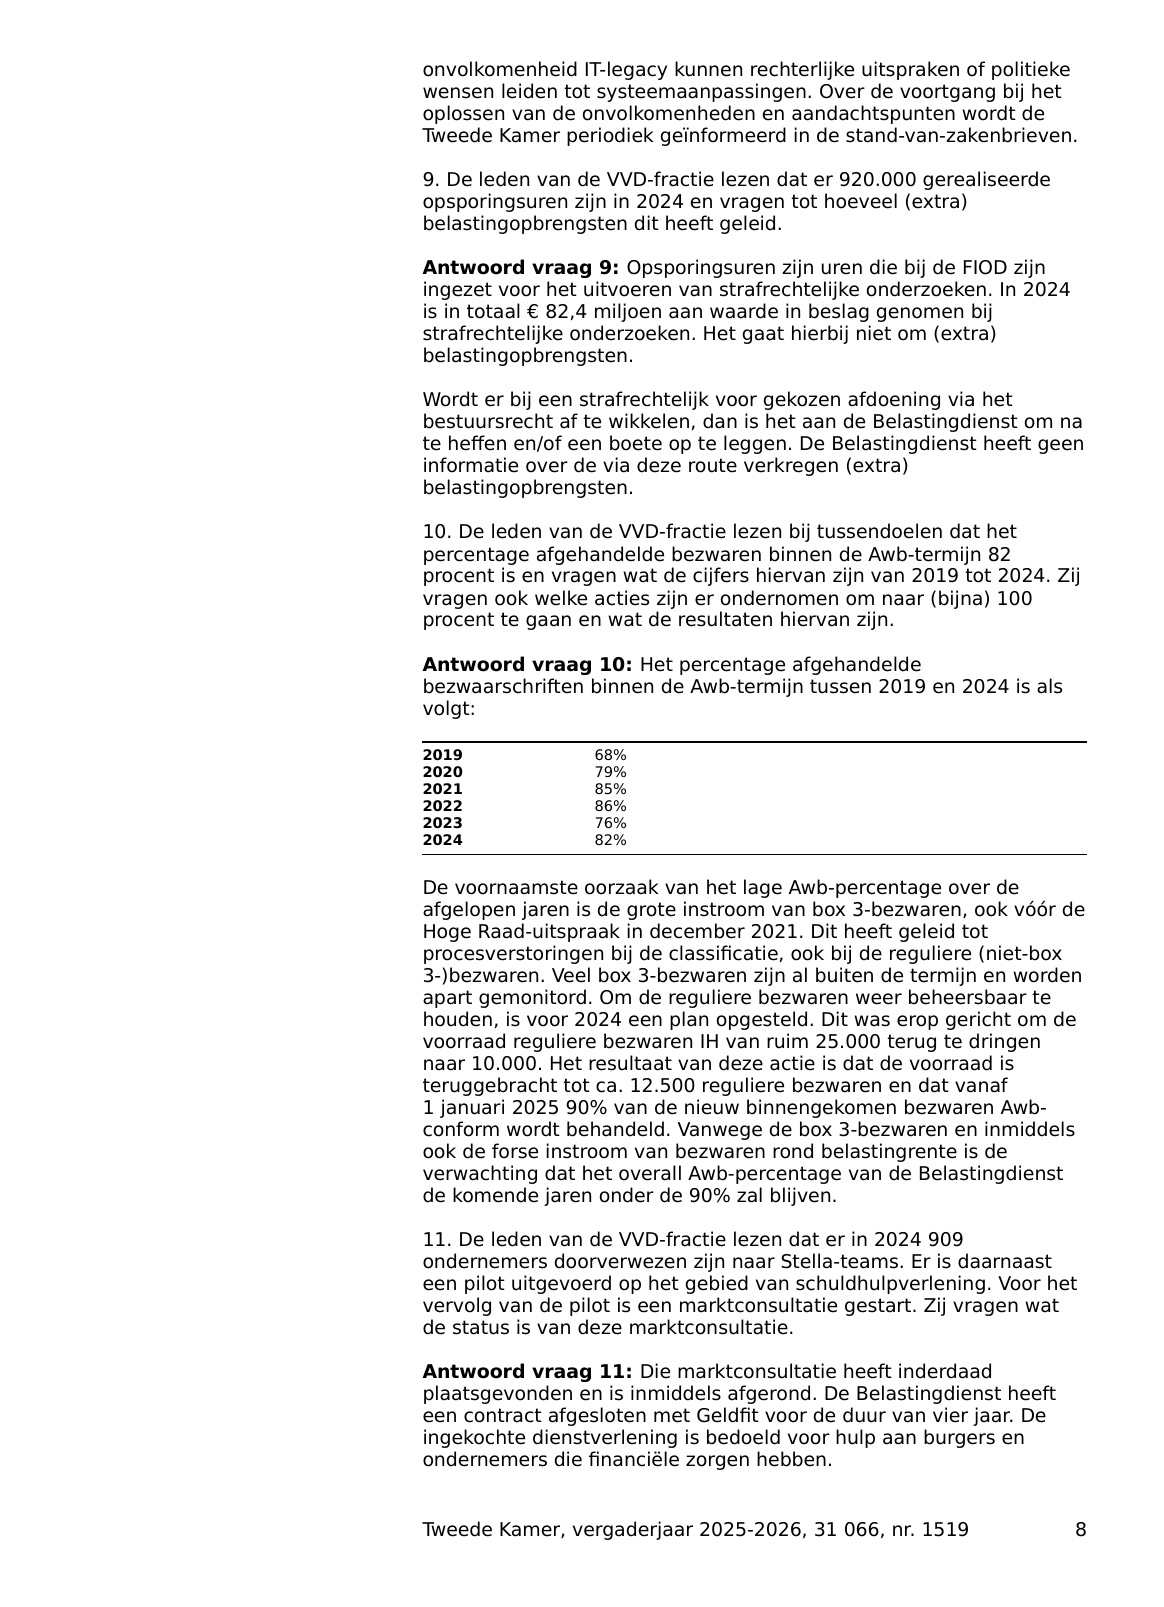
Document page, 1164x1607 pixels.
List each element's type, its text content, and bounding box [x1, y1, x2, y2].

text Antwoord vraag 11: Die marktconsultatie heeft inderdaad plaatsgevonden en is inmiddels afgerond. De Belastingdienst heeft een contract afgesloten met Geldfit voor de duur van vier jaar. De ingekochte dienstverlening is bedoeld voor hulp aan burgers en ondernemers die financiële zorgen hebben. [422, 1361, 1087, 1471]
text 11. De leden van de VVD-fractie lezen dat er in 2024 909 ondernemers doorverwezen zijn naar Stella-teams. Er is daarnaast een pilot uitgevoerd op het gebied van schuldhulpverlening. Voor het vervolg van de pilot is een marktconsultatie gestart. Zij vragen wat de status is van deze marktconsultatie. [422, 1229, 1087, 1339]
table_cell 85% [588, 781, 1087, 798]
text Antwoord vraag 9: Opsporingsuren zijn uren die bij de FIOD zijn ingezet voor het uitvoeren van strafrechtelijke onderzoeken. In 2024 is in totaal € 82,4 miljoen aan waarde in beslag genomen bij strafrechtelijke onderzoeken. Het gaat hierbij niet om (extra) belastingopbrengsten. [422, 257, 1087, 367]
table_cell 86% [588, 798, 1087, 815]
text De voornaamste oorzaak van het lage Awb-percentage over de afgelopen jaren is de grote instroom van box 3-bezwaren, ook vóór de Hoge Raad-uitspraak in december 2021. Dit heeft geleid tot procesverstoringen bij de classificatie, ook bij de reguliere (niet-box 3-)bezwaren. Veel box 3-bezwaren zijn al buiten de termijn en worden apart gemonitord. Om de reguliere bezwaren weer beheersbaar te houden, is voor 2024 een plan opgesteld. Dit was erop gericht om de voorraad reguliere bezwaren IH van ruim 25.000 terug te dringen naar 10.000. Het resultaat van deze actie is dat de voorraad is teruggebracht tot ca. 12.500 reguliere bezwaren en dat vanaf 1 januari 2025 90% van de nieuw binnengekomen bezwaren Awb-conform wordt behandeld. Vanwege de box 3-bezwaren en inmiddels ook de forse instroom van bezwaren rond belastingrente is de verwachting dat het overall Awb-percentage van de Belastingdienst de komende jaren onder de 90% zal blijven. [422, 877, 1087, 1207]
text 9. De leden van de VVD-fractie lezen dat er 920.000 gerealiseerde opsporingsuren zijn in 2024 en vragen tot hoeveel (extra) belastingopbrengsten dit heeft geleid. [422, 169, 1087, 235]
table_cell 2021 [422, 781, 588, 798]
table_cell 2023 [422, 815, 588, 832]
table_cell 76% [588, 815, 1087, 832]
text onvolkomenheid IT-legacy kunnen rechterlijke uitspraken of politieke wensen leiden tot systeemaanpassingen. Over de voortgang bij het oplossen van de onvolkomenheden en aandachtspunten wordt de Tweede Kamer periodiek geïnformeerd in de stand-van-zakenbrieven. [422, 59, 1087, 147]
table_cell 2024 [422, 832, 588, 854]
table_header 2019 [422, 743, 588, 764]
table_cell 82% [588, 832, 1087, 854]
text Wordt er bij een strafrechtelijk voor gekozen afdoening via het bestuursrecht af te wikkelen, dan is het aan de Belastingdienst om na te heffen en/of een boete op te leggen. De Belastingdienst heeft geen informatie over de via deze route verkregen (extra) belastingopbrengsten. [422, 389, 1087, 499]
table_cell 79% [588, 764, 1087, 781]
table_header 68% [588, 743, 1087, 764]
table_cell 2020 [422, 764, 588, 781]
table_cell 2022 [422, 798, 588, 815]
text Antwoord vraag 10: Het percentage afgehandelde bezwaarschriften binnen de Awb-termijn tussen 2019 en 2024 is als volgt: [422, 653, 1087, 719]
text 10. De leden van de VVD-fractie lezen bij tussendoelen dat het percentage afgehandelde bezwaren binnen de Awb-termijn 82 procent is en vragen wat de cijfers hiervan zijn van 2019 tot 2024. Zij vragen ook welke acties zijn er ondernomen om naar (bijna) 100 procent te gaan en wat de resultaten hiervan zijn. [422, 521, 1087, 631]
